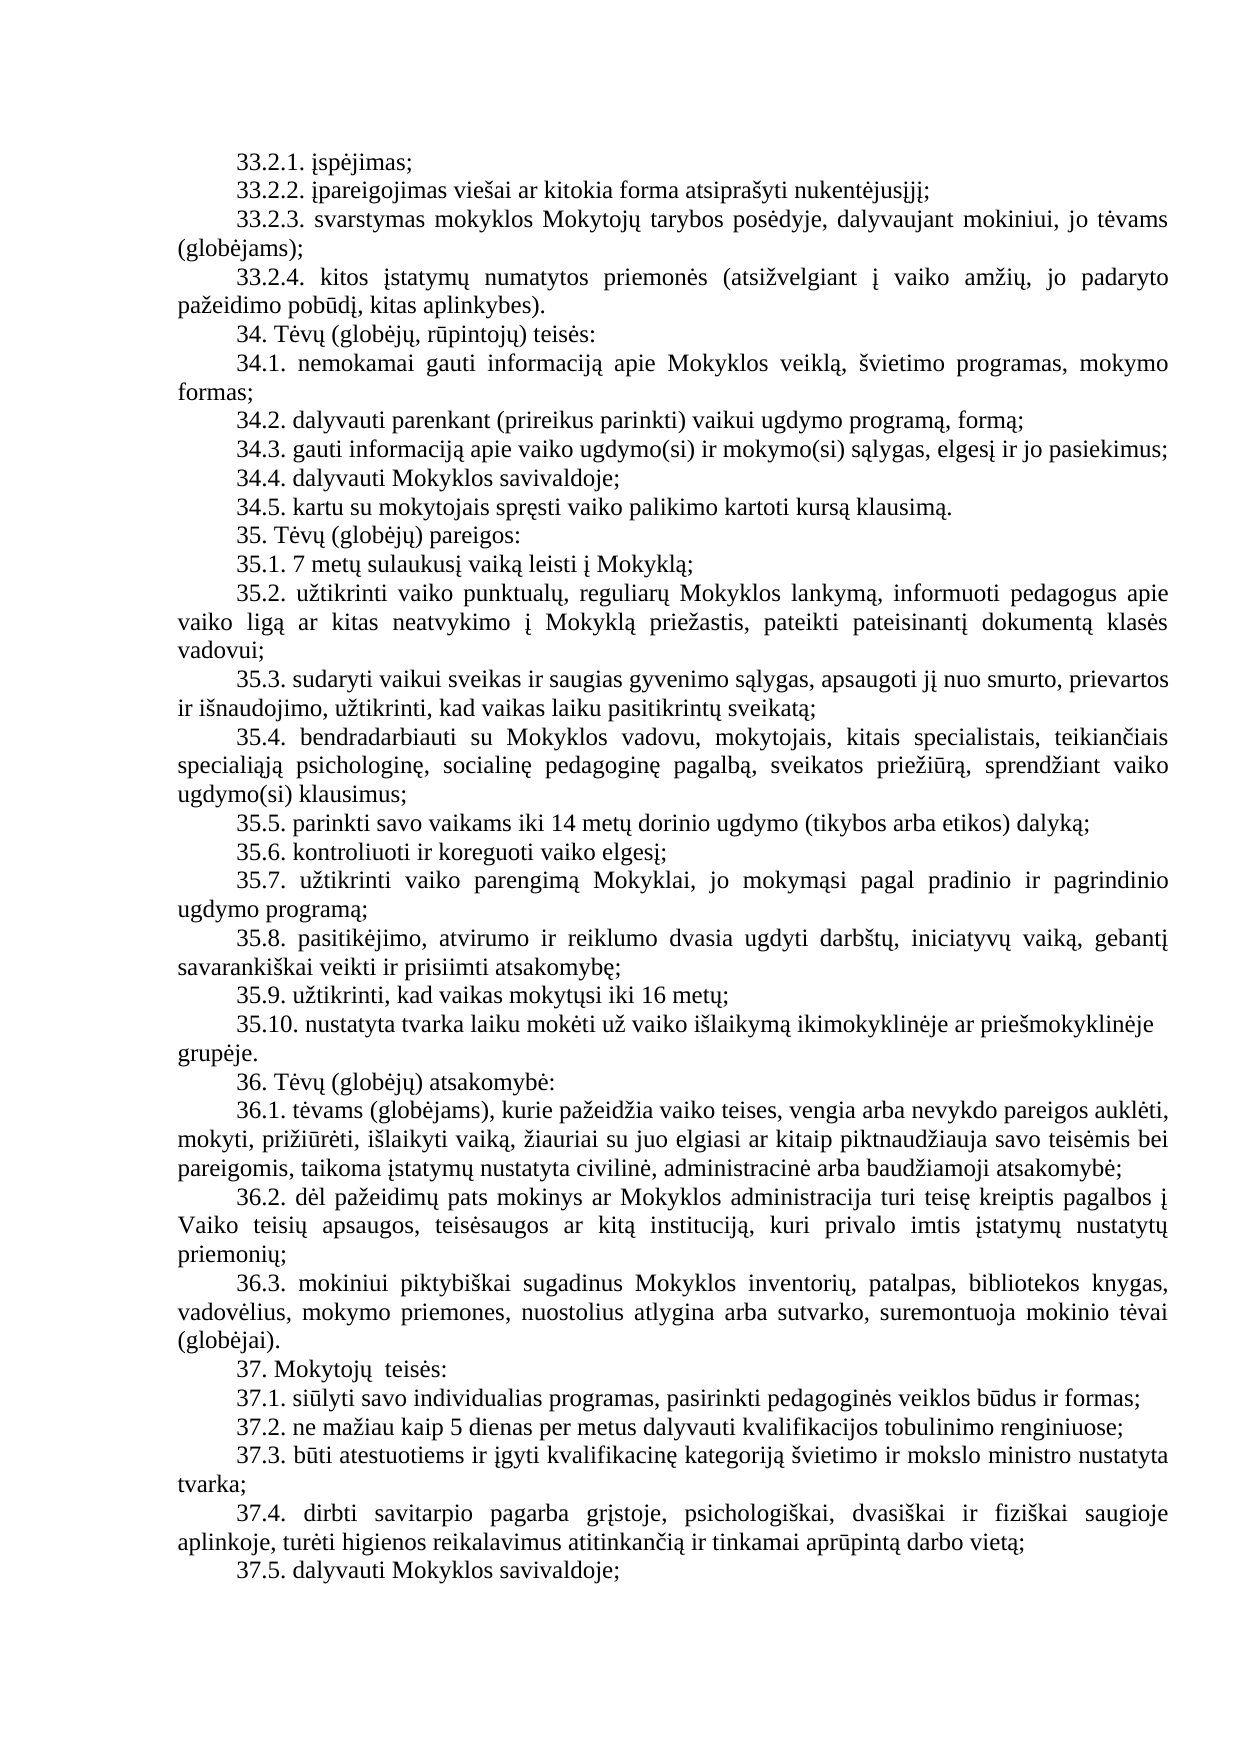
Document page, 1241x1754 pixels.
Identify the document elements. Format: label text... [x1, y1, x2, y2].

text 36.2. dėl pažeidimų pats mokinys ar Mokyklos administracija turi teisę kreiptis pagalbos į Vaiko teisių apsaugos, teisėsaugos ar kitą instituciją, kuri privalo imtis įstatymų nustatytų priemonių; [177, 1182, 1169, 1268]
text 37.4. dirbti savitarpio pagarba grįstoje, psichologiškai, dvasiškai ir fiziškai saugioje aplinkoje, turėti higienos reikalavimus atitinkančią ir tinkamai aprūpintą darbo vietą; [177, 1498, 1169, 1556]
text 34.1. nemokamai gauti informaciją apie Mokyklos veiklą, švietimo programas, mokymo formas; [177, 348, 1169, 406]
text 37.5. dalyvauti Mokyklos savivaldoje; [177, 1556, 1169, 1584]
text 37. Mokytojų teisės: [177, 1354, 1169, 1383]
text 33.2.1. įspėjimas; [177, 147, 1169, 176]
text 35.8. pasitikėjimo, atvirumo ir reiklumo dvasia ugdyti darbštų, iniciatyvų vaiką, gebantį savarankiškai veikti ir prisiimti atsakomybę; [177, 923, 1169, 981]
text 36.1. tėvams (globėjams), kurie pažeidžia vaiko teises, vengia arba nevykdo pareigos auklėti, mokyti, prižiūrėti, išlaikyti vaiką, žiauriai su juo elgiasi ar kitaip piktnaudžiauja savo teisėmis bei pareigomis, taikoma įstatymų nustatyta civilinė, administracinė arba baudžiamoji atsakomybė; [177, 1096, 1169, 1182]
text 35.4. bendradarbiauti su Mokyklos vadovu, mokytojais, kitais specialistais, teikiančiais specialiąją psichologinę, socialinę pedagoginę pagalbą, sveikatos priežiūrą, sprendžiant vaiko ugdymo(si) klausimus; [177, 722, 1169, 808]
text 34.2. dalyvauti parenkant (prireikus parinkti) vaikui ugdymo programą, formą; [177, 406, 1169, 434]
text 35.5. parinkti savo vaikams iki 14 metų dorinio ugdymo (tikybos arba etikos) dalyką; [177, 808, 1169, 837]
text 35. Tėvų (globėjų) pareigos: [177, 521, 1169, 549]
text 34.4. dalyvauti Mokyklos savivaldoje; [177, 463, 1169, 492]
text 35.10. nustatyta tvarka laiku mokėti už vaiko išlaikymą ikimokyklinėje ar priešmokyklinėje grupėje. [177, 1009, 1169, 1067]
text 34. Tėvų (globėjų, rūpintojų) teisės: [177, 319, 1169, 348]
text 35.9. užtikrinti, kad vaikas mokytųsi iki 16 metų; [177, 981, 1169, 1009]
text 35.6. kontroliuoti ir koreguoti vaiko elgesį; [177, 837, 1169, 866]
text 35.7. užtikrinti vaiko parengimą Mokyklai, jo mokymąsi pagal pradinio ir pagrindinio ugdymo programą; [177, 866, 1169, 923]
text 33.2.3. svarstymas mokyklos Mokytojų tarybos posėdyje, dalyvaujant mokiniui, jo tėvams (globėjams); [177, 204, 1169, 262]
text 35.2. užtikrinti vaiko punktualų, reguliarų Mokyklos lankymą, informuoti pedagogus apie vaiko ligą ar kitas neatvykimo į Mokyklą priežastis, pateikti pateisinantį dokumentą klasės vadovui; [177, 578, 1169, 664]
text 35.1. 7 metų sulaukusį vaiką leisti į Mokyklą; [177, 549, 1169, 578]
text 33.2.2. įpareigojimas viešai ar kitokia forma atsiprašyti nukentėjusįjį; [177, 176, 1169, 204]
text 37.2. ne mažiau kaip 5 dienas per metus dalyvauti kvalifikacijos tobulinimo renginiuose; [177, 1412, 1169, 1441]
text 35.3. sudaryti vaikui sveikas ir saugias gyvenimo sąlygas, apsaugoti jį nuo smurto, prievartos ir išnaudojimo, užtikrinti, kad vaikas laiku pasitikrintų sveikatą; [177, 664, 1169, 722]
text 34.3. gauti informaciją apie vaiko ugdymo(si) ir mokymo(si) sąlygas, elgesį ir jo pasiekimus; [177, 434, 1169, 463]
text 37.1. siūlyti savo individualias programas, pasirinkti pedagoginės veiklos būdus ir formas; [177, 1383, 1169, 1412]
text 33.2.4. kitos įstatymų numatytos priemonės (atsižvelgiant į vaiko amžių, jo padaryto pažeidimo pobūdį, kitas aplinkybes). [177, 262, 1169, 319]
text 37.3. būti atestuotiems ir įgyti kvalifikacinę kategoriją švietimo ir mokslo ministro nustatyta tvarka; [177, 1441, 1169, 1498]
text 36. Tėvų (globėjų) atsakomybė: [177, 1067, 1169, 1096]
text 36.3. mokiniui piktybiškai sugadinus Mokyklos inventorių, patalpas, bibliotekos knygas, vadovėlius, mokymo priemones, nuostolius atlygina arba sutvarko, suremontuoja mokinio tėvai (globėjai). [177, 1268, 1169, 1354]
text 34.5. kartu su mokytojais spręsti vaiko palikimo kartoti kursą klausimą. [177, 492, 1169, 521]
